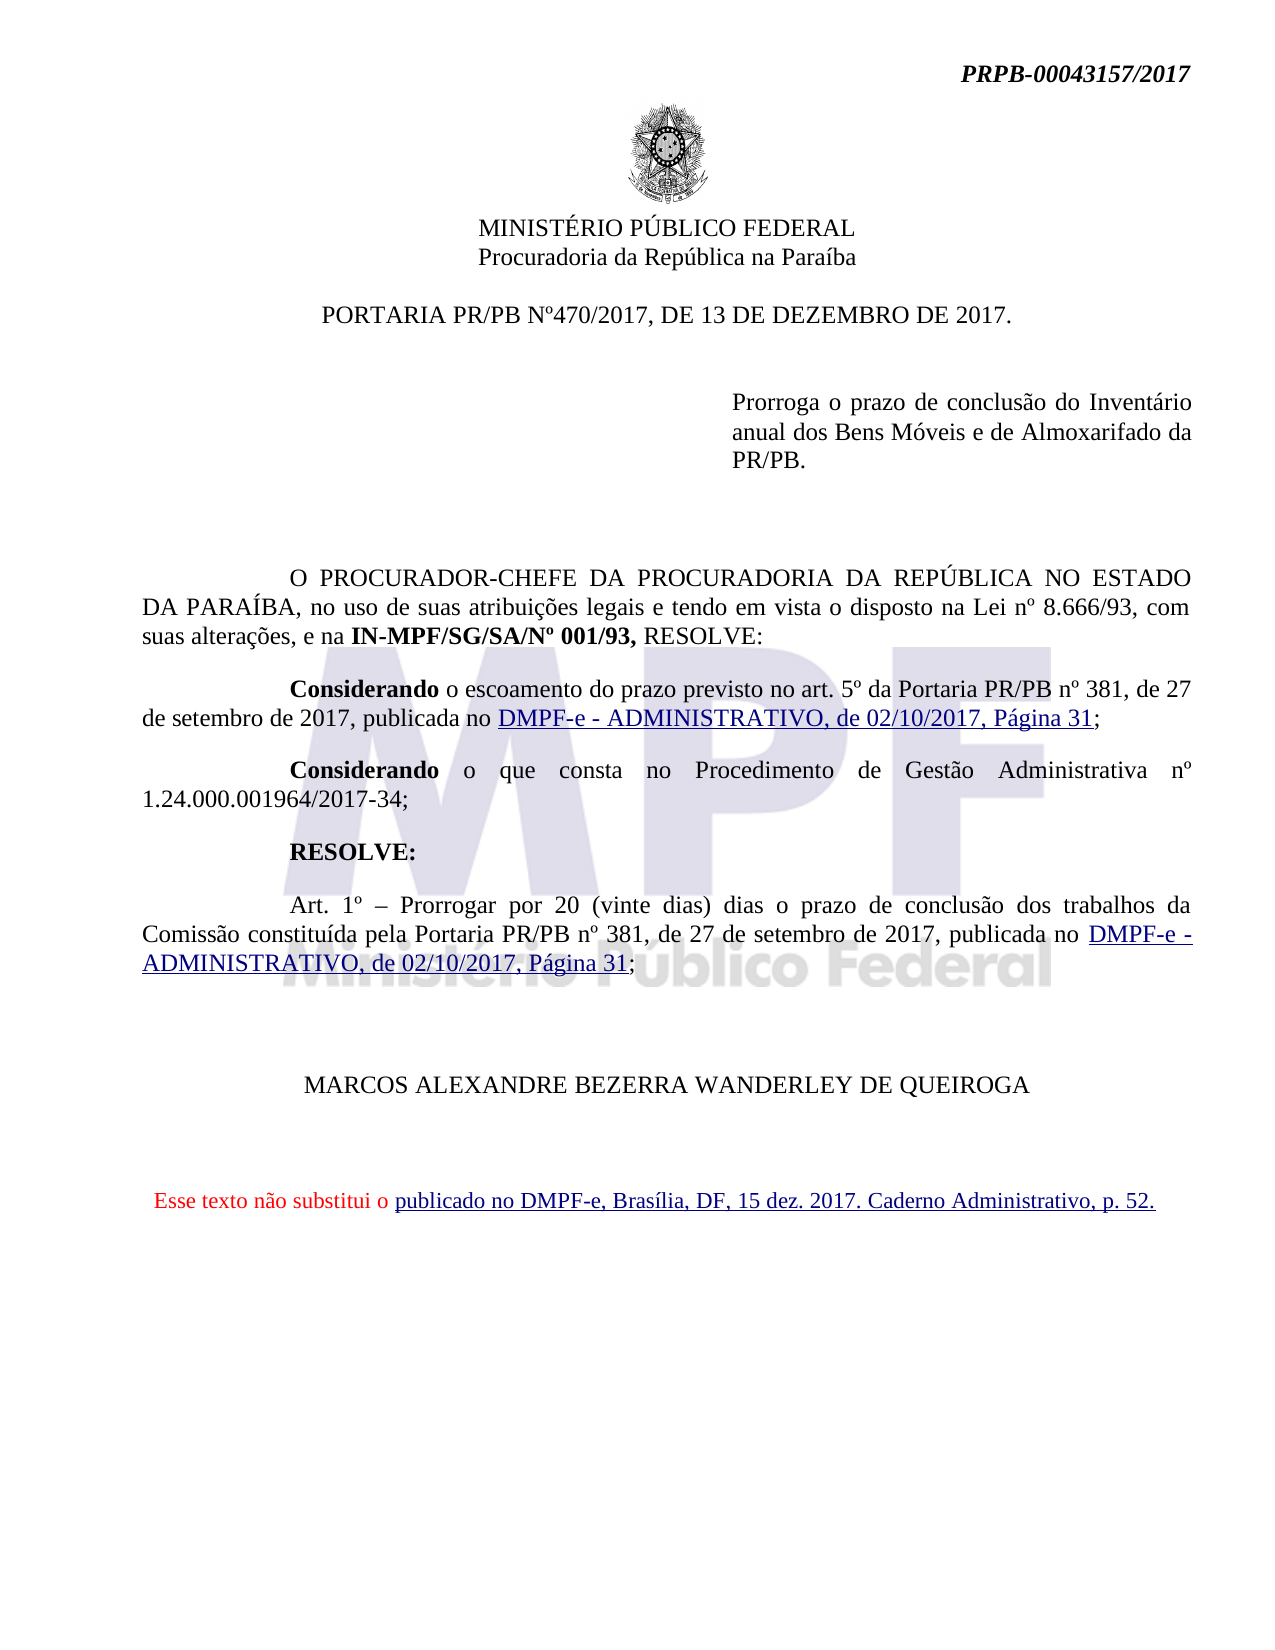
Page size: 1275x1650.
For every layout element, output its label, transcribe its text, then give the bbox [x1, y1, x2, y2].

text RESOLVE: [142, 837, 1192, 866]
text Considerando o escoamento do prazo previsto no art. 5º da Portaria PR/PB nº 381, de 27 de setembro de 2017, publicada no DMPF-e - ADMINISTRATIVO, de 02/10/2017, Página 31; [142, 674, 1192, 732]
text Procuradoria da República na Paraíba [142, 242, 1192, 271]
picture [625, 97, 709, 204]
text MINISTÉRIO PÚBLICO FEDERAL [142, 213, 1192, 242]
picture [283, 732, 1051, 755]
text PRPB-00043157/2017 [142, 59, 1192, 88]
text Prorroga o prazo de conclusão do Inventário anual dos Bens Móveis e de Almoxarifado da PR/PB. [732, 387, 1192, 474]
text PORTARIA PR/PB Nº470/2017, DE 13 DE DEZEMBRO DE 2017. [142, 300, 1192, 329]
text MARCOS ALEXANDRE BEZERRA WANDERLEY DE QUEIROGA [142, 1070, 1192, 1099]
text Esse texto não substitui o publicado no DMPF-e, Brasília, DF, 15 dez. 2017. Caderno Administrativo, p. 52. [142, 1186, 1192, 1213]
picture [283, 977, 1051, 987]
picture [283, 650, 1051, 674]
text O PROCURADOR-CHEFE DA PROCURADORIA DA REPÚBLICA NO ESTADO DA PARAÍBA, no uso de suas atribuições legais e tendo em vista o disposto na Lei nº 8.666/93, com suas alterações, e na IN-MPF/SG/SA/Nº 001/93, RESOLVE: [142, 563, 1192, 650]
picture [283, 813, 1051, 837]
picture [283, 866, 1051, 889]
text Art. 1º – Prorrogar por 20 (vinte dias) dias o prazo de conclusão dos trabalhos da Comissão constituída pela Portaria PR/PB nº 381, de 27 de setembro de 2017, publicada no DMPF-e - ADMINISTRATIVO, de 02/10/2017, Página 31; [142, 889, 1192, 977]
text Considerando o que consta no Procedimento de Gestão Administrativa nº 1.24.000.001964/2017-34; [142, 755, 1192, 813]
